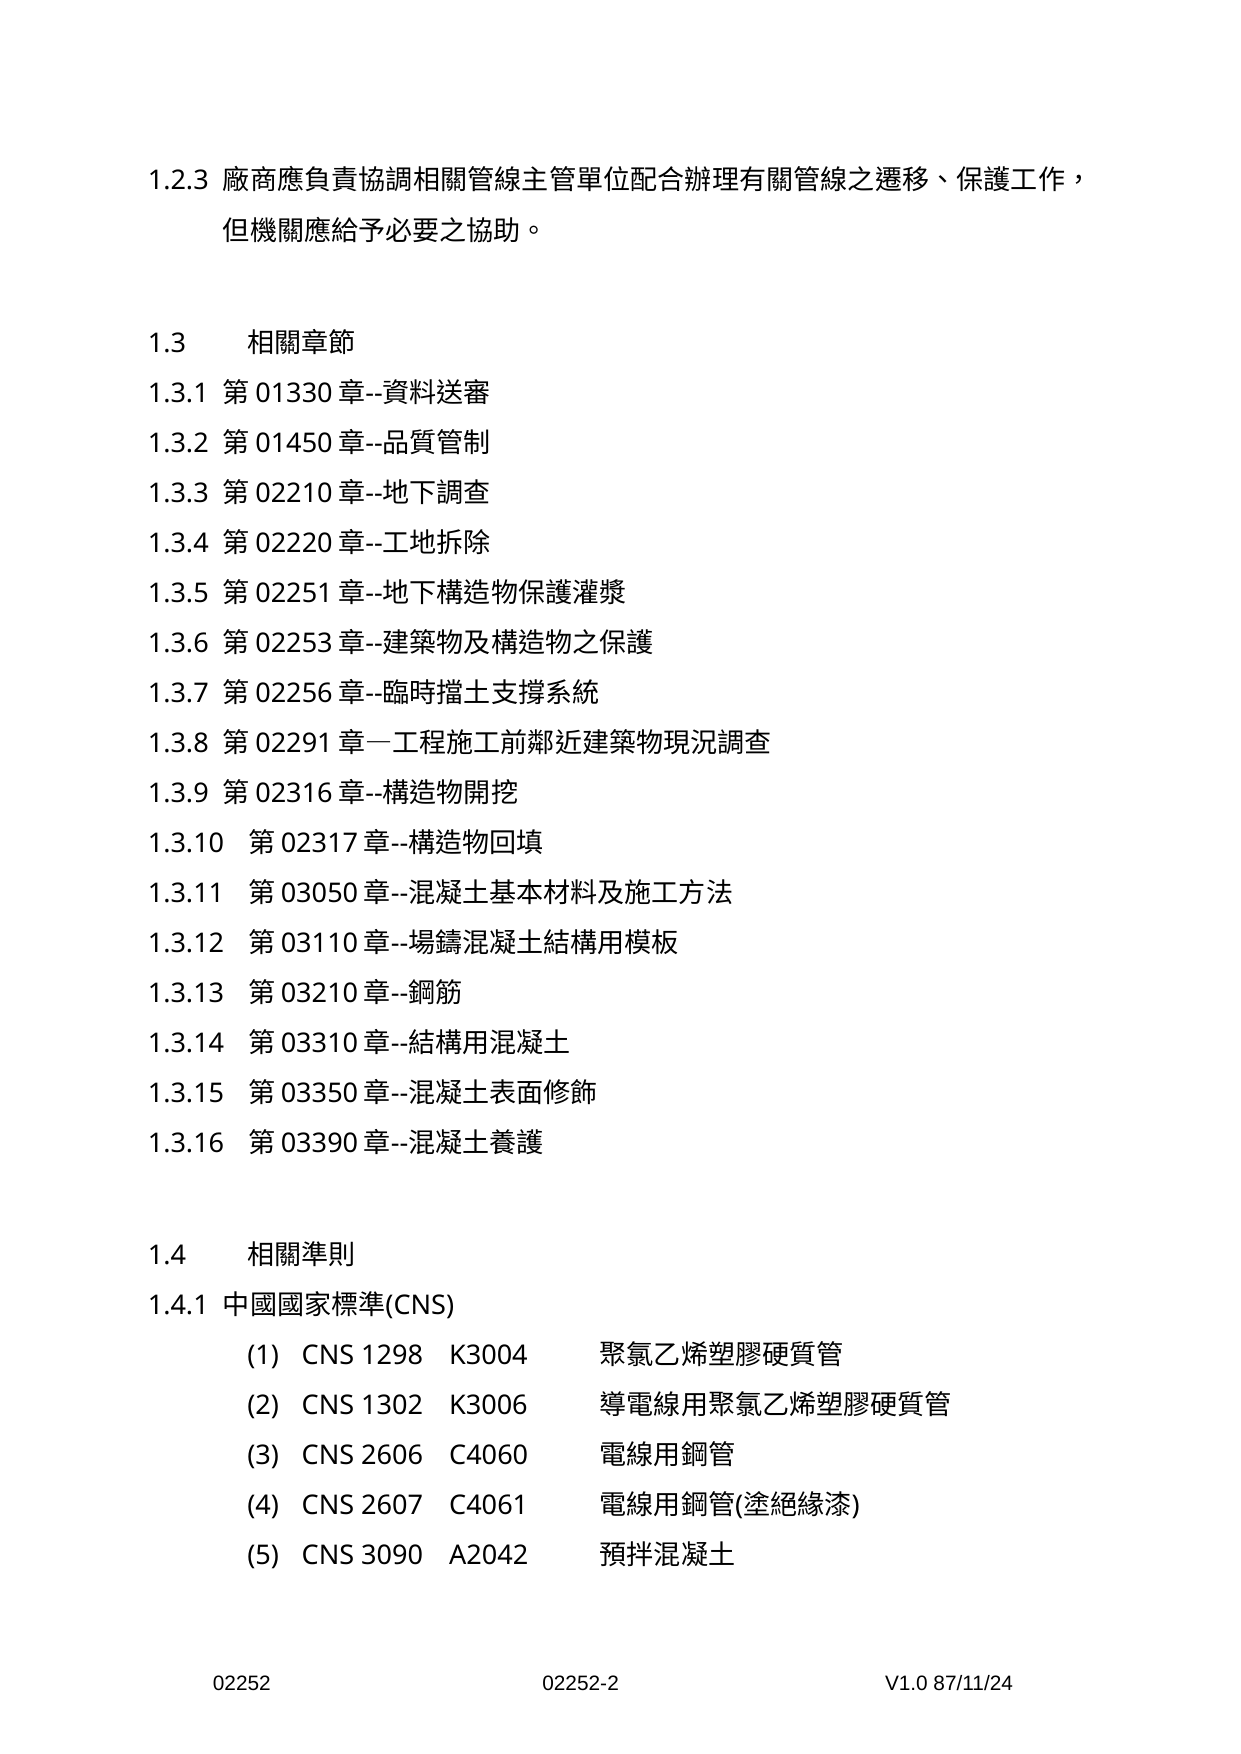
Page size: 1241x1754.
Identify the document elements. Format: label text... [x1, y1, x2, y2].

subtitle 1.3.3 第02210章--地下調查 [148, 460, 1092, 510]
subtitle 1.2.3 廠商應負責協調相關管線主管單位配合辦理有關管線之遷移、保護工作，但機關應給予必要之協助。 [148, 148, 1092, 248]
subtitle 1.3.8 第02291章—工程施工前鄰近建築物現況調查 [148, 710, 1092, 760]
subtitle (4) CNS 2607 C4061 電線用鋼管(塗絕緣漆) [247, 1473, 1092, 1523]
subtitle 1.3.12 第03110章--場鑄混凝土結構用模板 [148, 910, 1092, 960]
subtitle 1.3.14 第03310章--結構用混凝土 [148, 1010, 1092, 1060]
subtitle 1.4 相關準則 [148, 1223, 1092, 1273]
subtitle (1) CNS 1298 K3004 聚氯乙烯塑膠硬質管 [247, 1323, 1092, 1373]
subtitle (2) CNS 1302 K3006 導電線用聚氯乙烯塑膠硬質管 [247, 1373, 1092, 1423]
subtitle 1.3 相關章節 [148, 310, 1092, 360]
subtitle (5) CNS 3090 A2042 預拌混凝土 [247, 1523, 1092, 1573]
subtitle 1.3.16 第03390章--混凝土養護 [148, 1110, 1092, 1160]
subtitle (3) CNS 2606 C4060 電線用鋼管 [247, 1423, 1092, 1473]
subtitle 1.3.11 第03050章--混凝土基本材料及施工方法 [148, 860, 1092, 910]
subtitle 1.3.4 第02220章--工地拆除 [148, 510, 1092, 560]
subtitle 1.3.2 第01450章--品質管制 [148, 410, 1092, 460]
subtitle 1.3.7 第02256章--臨時擋土支撐系統 [148, 660, 1092, 710]
subtitle 1.3.6 第02253章--建築物及構造物之保護 [148, 610, 1092, 660]
subtitle 1.4.1 中國國家標準(CNS) [148, 1273, 1092, 1323]
subtitle 1.3.5 第02251章--地下構造物保護灌漿 [148, 560, 1092, 610]
subtitle 1.3.9 第02316章--構造物開挖 [148, 760, 1092, 810]
subtitle 1.3.1 第01330章--資料送審 [148, 360, 1092, 410]
subtitle 1.3.13 第03210章--鋼筋 [148, 960, 1092, 1010]
subtitle 1.3.15 第03350章--混凝土表面修飾 [148, 1060, 1092, 1110]
subtitle 1.3.10 第02317章--構造物回填 [148, 810, 1092, 860]
